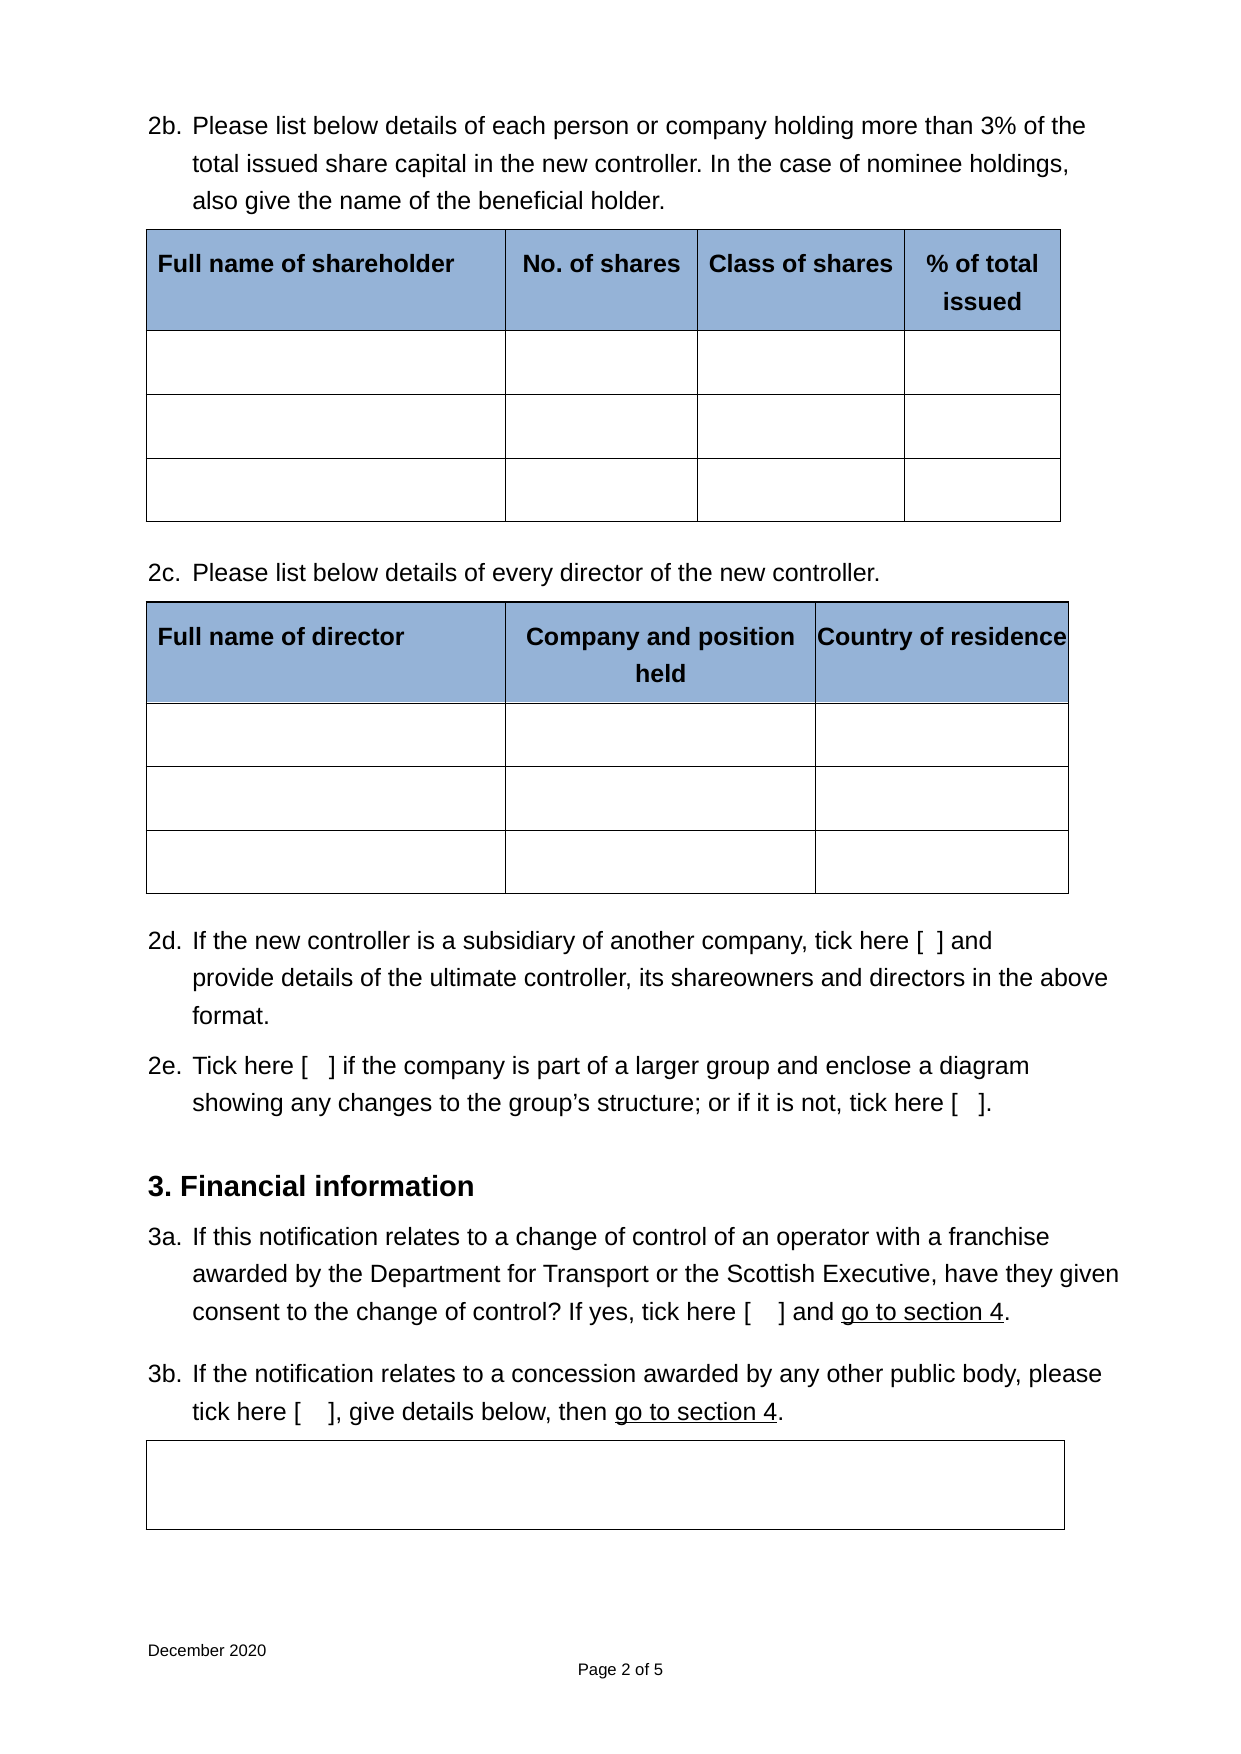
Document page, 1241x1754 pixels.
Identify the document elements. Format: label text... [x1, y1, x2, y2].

table_header Class of shares [698, 230, 904, 330]
table_cell [506, 331, 697, 394]
table_header Company and position held [506, 603, 815, 702]
table_cell [147, 331, 505, 394]
table_cell [147, 459, 505, 521]
table_cell [506, 704, 815, 766]
table_cell [905, 459, 1060, 521]
table_header No. of shares [506, 230, 697, 330]
list 2d. If the new controller is a subsidiary of another company, tick here [ ] and provide details of the ultimate controller, its shareowners and directors in the above format. [148, 919, 1122, 1032]
list 3b. If the notification relates to a concession awarded by any other public body, please tick here [ ], give details below, then go to section 4. [148, 1353, 1122, 1428]
table_header Country of residence [816, 603, 1068, 702]
table_cell [698, 395, 904, 457]
subtitle 2c. Please list below details of every director of the new controller. [148, 552, 1122, 589]
list 3a. If this notification relates to a change of control of an operator with a franchise awarded by the Department for Transport or the Scottish Executive, have they given consent to the change of control? If yes, tick here [ ] and go to section 4. [148, 1215, 1122, 1328]
table_cell [816, 767, 1068, 829]
table_cell [506, 767, 815, 829]
list 2b. Please list below details of each person or company holding more than 3% of the total issued share capital in the new controller. In the case of nominee holdings, also give the name of the beneficial holder. [148, 104, 1122, 217]
table_cell [147, 704, 505, 766]
table_header [147, 1441, 1064, 1529]
table_cell [905, 395, 1060, 457]
table_cell [506, 395, 697, 457]
list 2e. Tick here [ ] if the company is part of a larger group and enclose a diagram showing any changes to the group’s structure; or if it is not, tick here [ ]. [148, 1044, 1122, 1119]
table_cell [698, 459, 904, 521]
table_header Full name of director [147, 603, 505, 702]
table_cell [147, 831, 505, 893]
table_cell [147, 767, 505, 829]
table_cell [147, 395, 505, 457]
table_cell [816, 704, 1068, 766]
table_cell [816, 831, 1068, 893]
table_cell [905, 331, 1060, 394]
table_header % of total issued [905, 230, 1060, 330]
table_cell [698, 331, 904, 394]
table_header Full name of shareholder [147, 230, 505, 330]
subtitle 3. Financial information [148, 1169, 1122, 1203]
table_cell [506, 831, 815, 893]
table_cell [506, 459, 697, 521]
